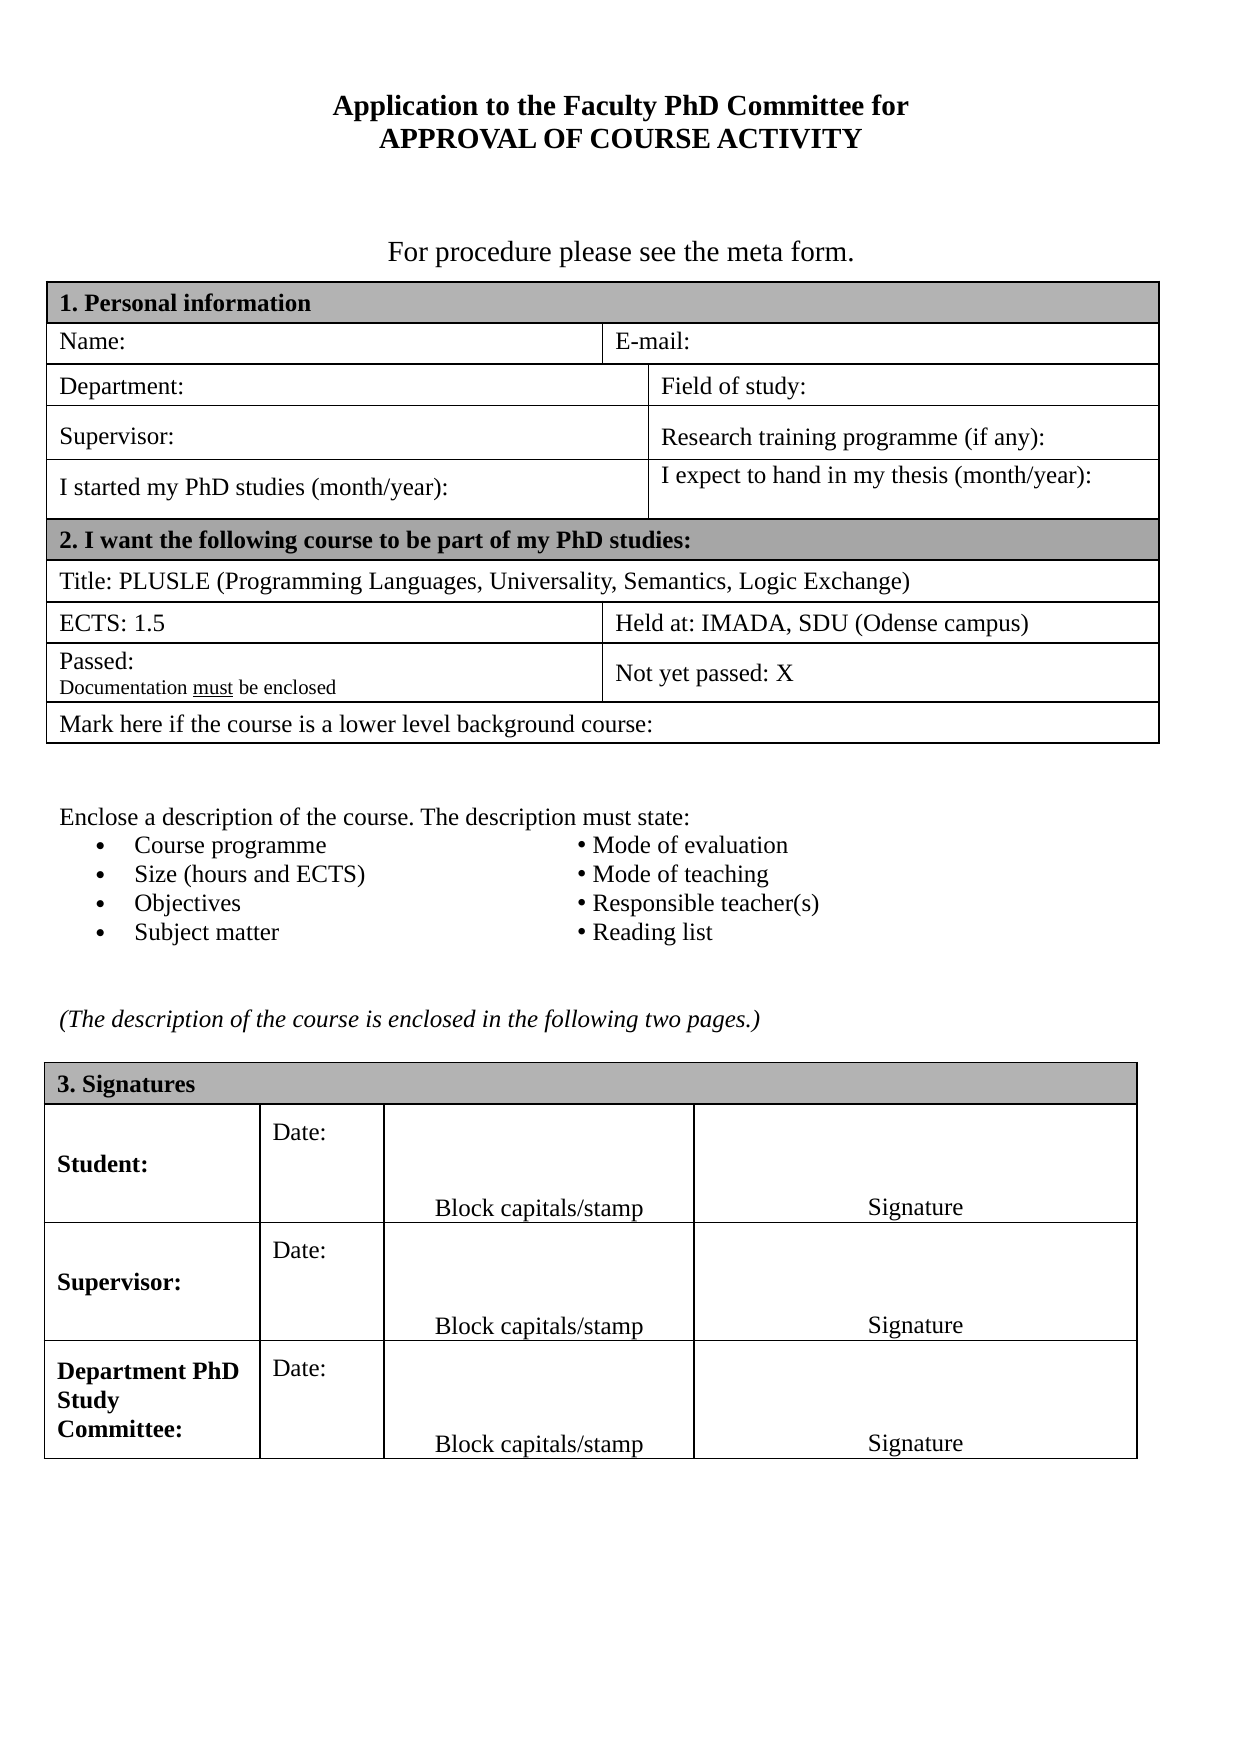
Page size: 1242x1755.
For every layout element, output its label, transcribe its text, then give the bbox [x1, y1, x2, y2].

table_cell Field of study: [649, 365, 1158, 404]
list Subject matter  Reading list [97, 917, 1183, 946]
table_cell 2. I want the following course to be part of my PhD studies: [47, 520, 1158, 559]
text APPROVAL OF COURSE ACTIVITY [59, 121, 1183, 155]
table_cell Title: PLUSLE (Programming Languages, Universality, Semantics, Logic Exchange) [47, 561, 1158, 601]
list Course programme  Mode of evaluation [97, 831, 1183, 859]
text Enclose a description of the course. The description must state: [59, 802, 1183, 831]
text (The description of the course is enclosed in the following two pages.) [59, 1004, 1183, 1033]
table_cell Signature [695, 1105, 1136, 1221]
table_cell Student: [45, 1105, 259, 1221]
table_cell Date: [261, 1105, 383, 1221]
text Application to the Faculty PhD Committee for [59, 88, 1183, 121]
table_cell E-mail: [603, 324, 1158, 363]
table_cell Mark here if the course is a lower level background course: [47, 703, 1158, 742]
table_cell Block capitals/stamp [385, 1341, 693, 1458]
table_cell Block capitals/stamp [385, 1223, 693, 1339]
table_cell Department PhD Study Committee: [45, 1341, 259, 1458]
table_cell Not yet passed: X [603, 644, 1158, 701]
table_cell ECTS: 1.5 [47, 603, 602, 642]
list Objectives  Responsible teacher(s) [97, 888, 1183, 917]
table_cell Research training programme (if any): [649, 406, 1158, 459]
table_cell Name: [47, 324, 602, 363]
table_cell Signature [695, 1341, 1136, 1458]
table_cell I started my PhD studies (month/year): [47, 460, 648, 518]
table_cell Date: [261, 1341, 383, 1458]
table_cell Department: [47, 365, 648, 404]
list Size (hours and ECTS)  Mode of teaching [97, 859, 1183, 888]
table_cell I expect to hand in my thesis (month/year): [649, 460, 1158, 518]
table_cell Date: [261, 1223, 383, 1339]
table_header 3. Signatures [45, 1063, 1136, 1103]
table_cell Held at: IMADA, SDU (Odense campus) [603, 603, 1158, 642]
table_cell Supervisor: [47, 406, 648, 459]
table_cell Supervisor: [45, 1223, 259, 1339]
table_cell Block capitals/stamp [385, 1105, 693, 1221]
table_cell Signature [695, 1223, 1136, 1339]
table_header 1. Personal information [48, 283, 1158, 322]
table_cell Passed: Documentation must be enclosed [47, 644, 602, 701]
text For procedure please see the meta form. [59, 234, 1183, 268]
